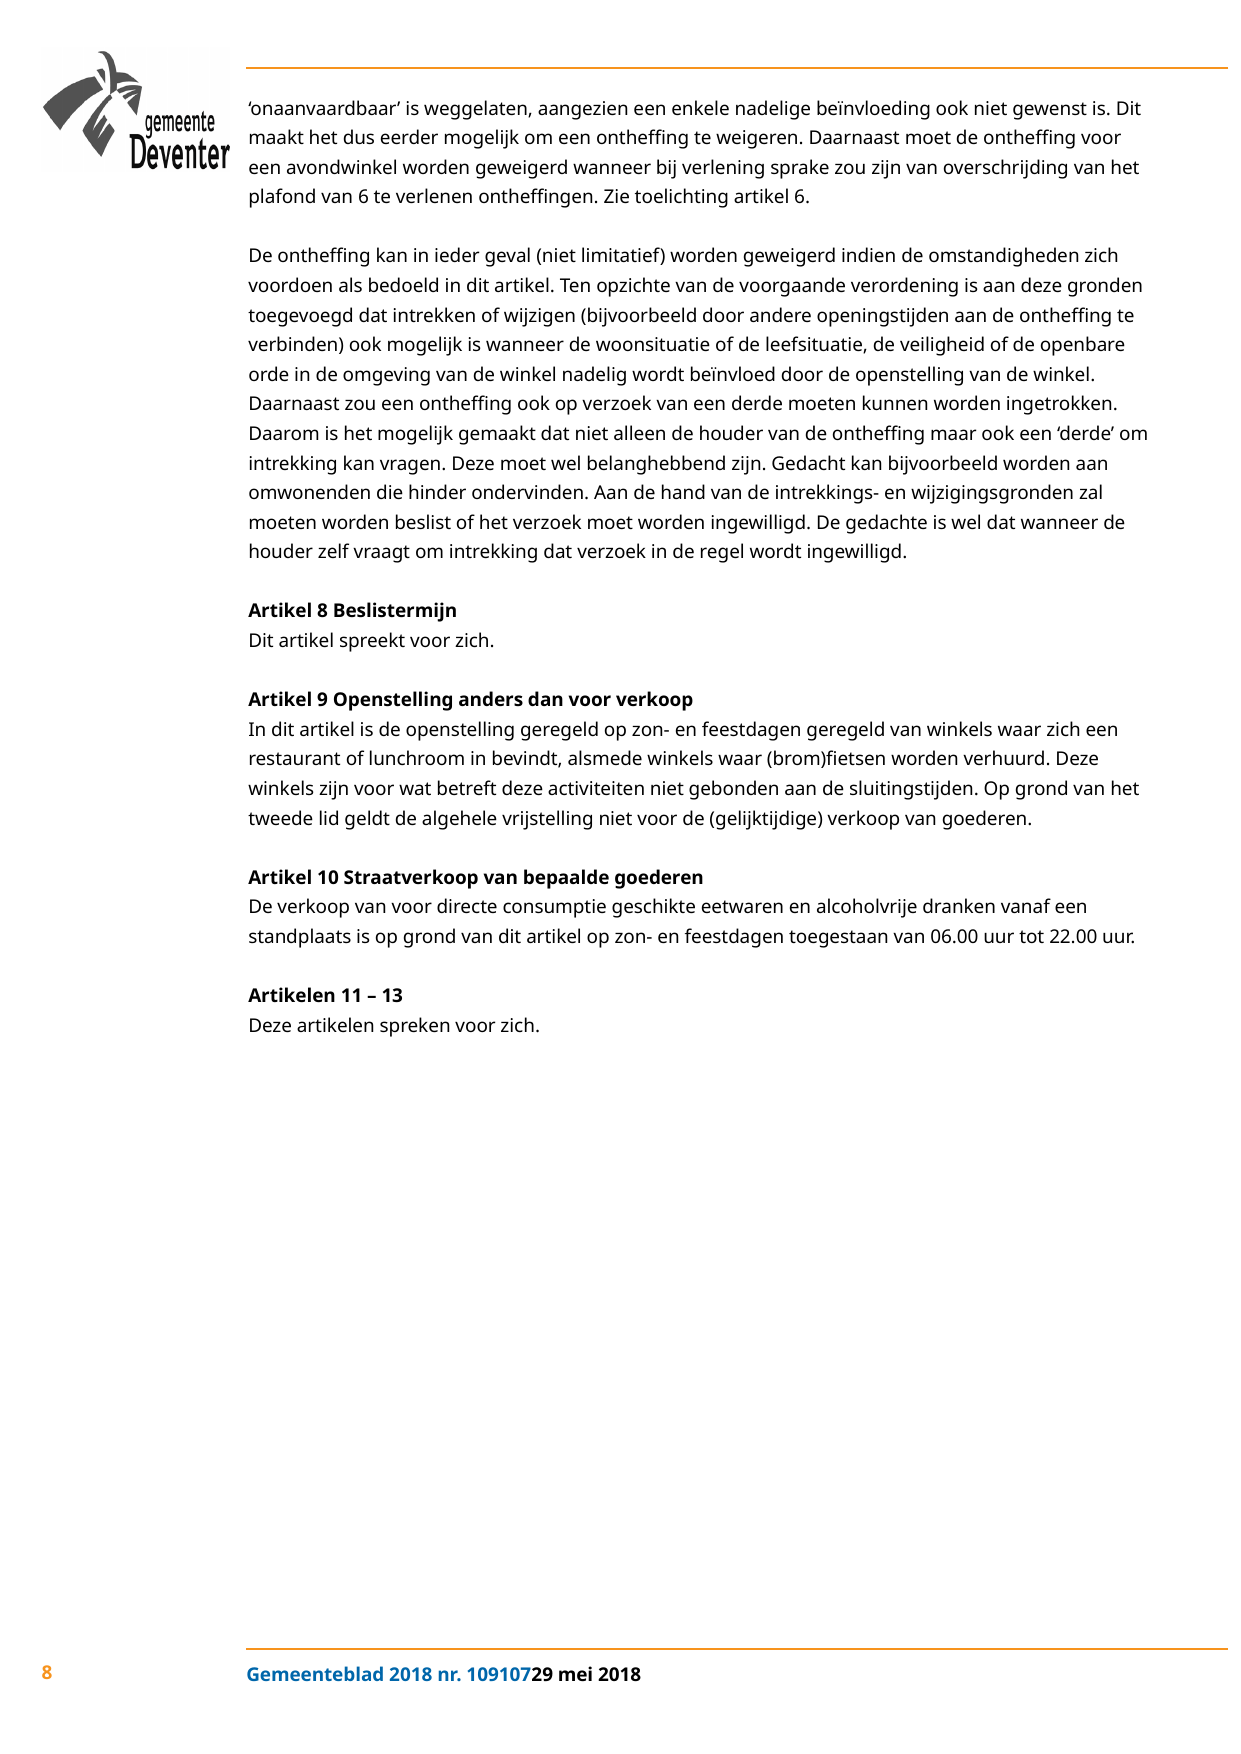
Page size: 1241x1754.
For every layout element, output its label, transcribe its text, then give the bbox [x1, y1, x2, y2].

text ‘onaanvaardbaar’ is weggelaten, aangezien een enkele nadelige beïnvloeding ook niet gewenst is. Dit maakt het dus eerder mogelijk om een ontheffing te weigeren. Daarnaast moet de ontheffing voor een avondwinkel worden geweigerd wanneer bij verlening sprake zou zijn van overschrijding van het plafond van 6 te verlenen ontheffingen. Zie toelichting artikel 6. [248, 95, 1152, 209]
text Artikelen 11 – 13 [248, 982, 1152, 1008]
text De ontheffing kan in ieder geval (niet limitatief) worden geweigerd indien de omstandigheden zich voordoen als bedoeld in dit artikel. Ten opzichte van de voorgaande verordening is aan deze gronden toegevoegd dat intrekken of wijzigen (bijvoorbeeld door andere openingstijden aan de ontheffing te verbinden) ook mogelijk is wanneer de woonsituatie of de leefsituatie, de veiligheid of de openbare orde in de omgeving van de winkel nadelig wordt beïnvloed door de openstelling van de winkel. Daarnaast zou een ontheffing ook op verzoek van een derde moeten kunnen worden ingetrokken. Daarom is het mogelijk gemaakt dat niet alleen de houder van de ontheffing maar ook een ‘derde’ om intrekking kan vragen. Deze moet wel belanghebbend zijn. Gedacht kan bijvoorbeeld worden aan omwonenden die hinder ondervinden. Aan de hand van de intrekkings- en wijzigingsgronden zal moeten worden beslist of het verzoek moet worden ingewilligd. De gedachte is wel dat wanneer de houder zelf vraagt om intrekking dat verzoek in de regel wordt ingewilligd. [248, 243, 1152, 564]
text In dit artikel is de openstelling geregeld op zon- en feestdagen geregeld van winkels waar zich een restaurant of lunchroom in bevindt, alsmede winkels waar (brom)fietsen worden verhuurd. Deze winkels zijn voor wat betreft deze activiteiten niet gebonden aan de sluitingstijden. Op grond van het tweede lid geldt de algehele vrijstelling niet voor de (gelijktijdige) verkoop van goederen. [248, 716, 1152, 831]
text De verkoop van voor directe consumptie geschikte eetwaren en alcoholvrije dranken vanaf een standplaats is op grond van dit artikel op zon- en feestdagen toegestaan van 06.00 uur tot 22.00 uur. [248, 893, 1152, 949]
text Deze artikelen spreken voor zich. [248, 1012, 1152, 1038]
text Artikel 8 Beslistermijn [248, 598, 1152, 623]
text Artikel 9 Openstelling anders dan voor verkoop [248, 686, 1152, 712]
text Dit artikel spreekt voor zich. [248, 627, 1152, 653]
text Artikel 10 Straatverkoop van bepaalde goederen [248, 864, 1152, 890]
picture [41, 47, 231, 172]
